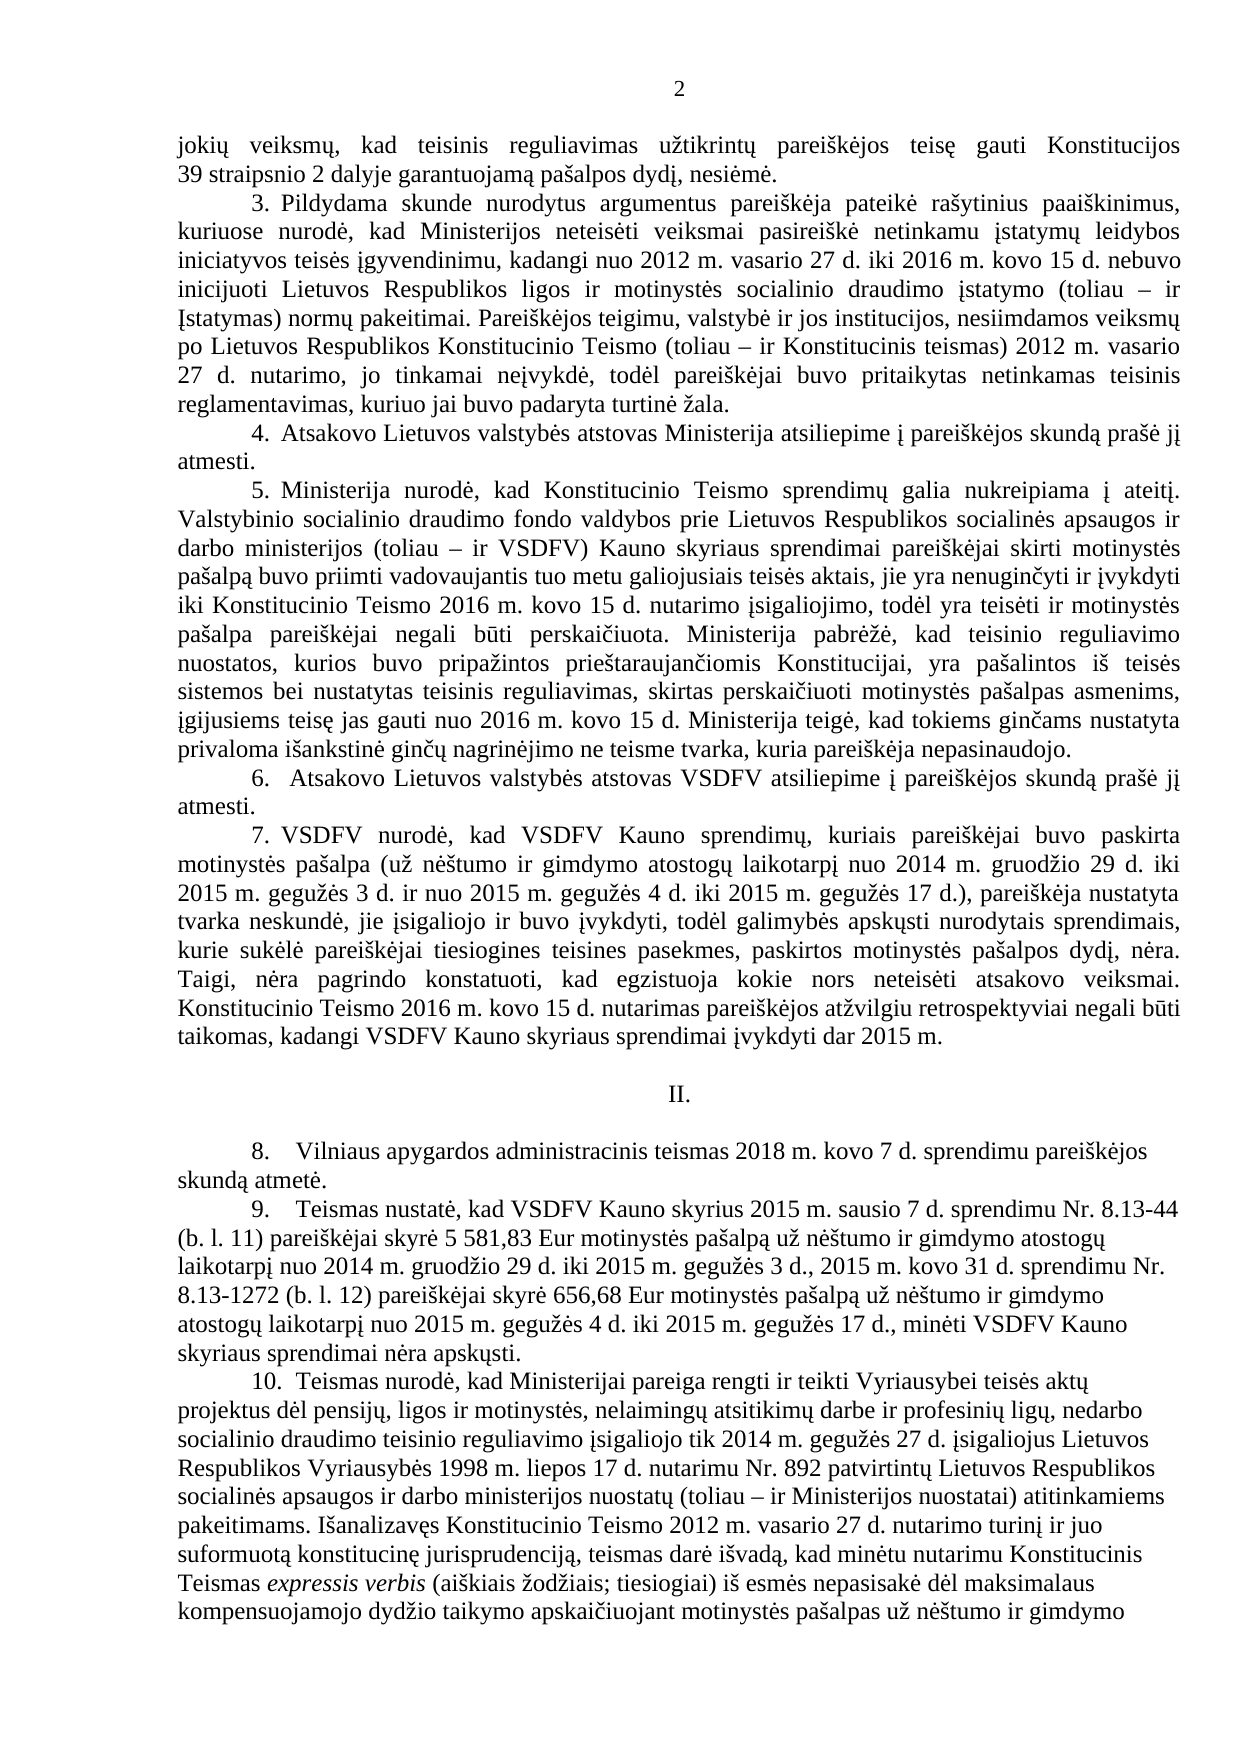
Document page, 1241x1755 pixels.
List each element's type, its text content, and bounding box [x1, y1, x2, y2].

text 7. VSDFV nurodė, kad VSDFV Kauno sprendimų, kuriais pareiškėjai buvo paskirta motinystės pašalpa (už nėštumo ir gimdymo atostogų laikotarpį nuo 2014 m. gruodžio 29 d. iki 2015 m. gegužės 3 d. ir nuo 2015 m. gegužės 4 d. iki 2015 m. gegužės 17 d.), pareiškėja nustatyta tvarka neskundė, jie įsigaliojo ir buvo įvykdyti, todėl galimybės apskųsti nurodytais sprendimais, kurie sukėlė pareiškėjai tiesiogines teisines pasekmes, paskirtos motinystės pašalpos dydį, nėra. Taigi, nėra pagrindo konstatuoti, kad egzistuoja kokie nors neteisėti atsakovo veiksmai. Konstitucinio Teismo 2016 m. kovo 15 d. nutarimas pareiškėjos atžvilgiu retrospektyviai negali būti taikomas, kadangi VSDFV Kauno skyriaus sprendimai įvykdyti dar 2015 m. [177, 820, 1181, 1050]
text 6. Atsakovo Lietuvos valstybės atstovas VSDFV atsiliepime į pareiškėjos skundą prašė jį atmesti. [177, 763, 1181, 820]
text 3. Pildydama skunde nurodytus argumentus pareiškėja pateikė rašytinius paaiškinimus, kuriuose nurodė, kad Ministerijos neteisėti veiksmai pasireiškė netinkamu įstatymų leidybos iniciatyvos teisės įgyvendinimu, kadangi nuo 2012 m. vasario 27 d. iki 2016 m. kovo 15 d. nebuvo inicijuoti Lietuvos Respublikos ligos ir motinystės socialinio draudimo įstatymo (toliau – ir Įstatymas) normų pakeitimai. Pareiškėjos teigimu, valstybė ir jos institucijos, nesiimdamos veiksmų po Lietuvos Respublikos Konstitucinio Teismo (toliau – ir Konstitucinis teismas) 2012 m. vasario 27 d. nutarimo, jo tinkamai neįvykdė, todėl pareiškėjai buvo pritaikytas netinkamas teisinis reglamentavimas, kuriuo jai buvo padaryta turtinė žala. [177, 188, 1181, 418]
text jokių veiksmų, kad teisinis reguliavimas užtikrintų pareiškėjos teisę gauti Konstitucijos 39 straipsnio 2 dalyje garantuojamą pašalpos dydį, nesiėmė. [177, 130, 1181, 188]
text II. [177, 1079, 1181, 1108]
text 9. Teismas nustatė, kad VSDFV Kauno skyrius 2015 m. sausio 7 d. sprendimu Nr. 8.13-44 (b. l. 11) pareiškėjai skyrė 5 581,83 Eur motinystės pašalpą už nėštumo ir gimdymo atostogų laikotarpį nuo 2014 m. gruodžio 29 d. iki 2015 m. gegužės 3 d., 2015 m. kovo 31 d. sprendimu Nr. 8.13-1272 (b. l. 12) pareiškėjai skyrė 656,68 Eur motinystės pašalpą už nėštumo ir gimdymo atostogų laikotarpį nuo 2015 m. gegužės 4 d. iki 2015 m. gegužės 17 d., minėti VSDFV Kauno skyriaus sprendimai nėra apskųsti. [177, 1194, 1181, 1366]
text 8. Vilniaus apygardos administracinis teismas 2018 m. kovo 7 d. sprendimu pareiškėjos skundą atmetė. [177, 1136, 1181, 1194]
text 4. Atsakovo Lietuvos valstybės atstovas Ministerija atsiliepime į pareiškėjos skundą prašė jį atmesti. [177, 418, 1181, 475]
text 5. Ministerija nurodė, kad Konstitucinio Teismo sprendimų galia nukreipiama į ateitį. Valstybinio socialinio draudimo fondo valdybos prie Lietuvos Respublikos socialinės apsaugos ir darbo ministerijos (toliau – ir VSDFV) Kauno skyriaus sprendimai pareiškėjai skirti motinystės pašalpą buvo priimti vadovaujantis tuo metu galiojusiais teisės aktais, jie yra nenuginčyti ir įvykdyti iki Konstitucinio Teismo 2016 m. kovo 15 d. nutarimo įsigaliojimo, todėl yra teisėti ir motinystės pašalpa pareiškėjai negali būti perskaičiuota. Ministerija pabrėžė, kad teisinio reguliavimo nuostatos, kurios buvo pripažintos prieštaraujančiomis Konstitucijai, yra pašalintos iš teisės sistemos bei nustatytas teisinis reguliavimas, skirtas perskaičiuoti motinystės pašalpas asmenims, įgijusiems teisę jas gauti nuo 2016 m. kovo 15 d. Ministerija teigė, kad tokiems ginčams nustatyta privaloma išankstinė ginčų nagrinėjimo ne teisme tvarka, kuria pareiškėja nepasinaudojo. [177, 475, 1181, 763]
text 10. Teismas nurodė, kad Ministerijai pareiga rengti ir teikti Vyriausybei teisės aktų projektus dėl pensijų, ligos ir motinystės, nelaimingų atsitikimų darbe ir profesinių ligų, nedarbo socialinio draudimo teisinio reguliavimo įsigaliojo tik 2014 m. gegužės 27 d. įsigaliojus Lietuvos Respublikos Vyriausybės 1998 m. liepos 17 d. nutarimu Nr. 892 patvirtintų Lietuvos Respublikos socialinės apsaugos ir darbo ministerijos nuostatų (toliau – ir Ministerijos nuostatai) atitinkamiems pakeitimams. Išanalizavęs Konstitucinio Teismo 2012 m. vasario 27 d. nutarimo turinį ir juo suformuotą konstitucinę jurisprudenciją, teismas darė išvadą, kad minėtu nutarimu Konstitucinis Teismas expressis verbis (aiškiais žodžiais; tiesiogiai) iš esmės nepasisakė dėl maksimalaus kompensuojamojo dydžio taikymo apskaičiuojant motinystės pašalpas už nėštumo ir gimdymo [177, 1366, 1181, 1625]
